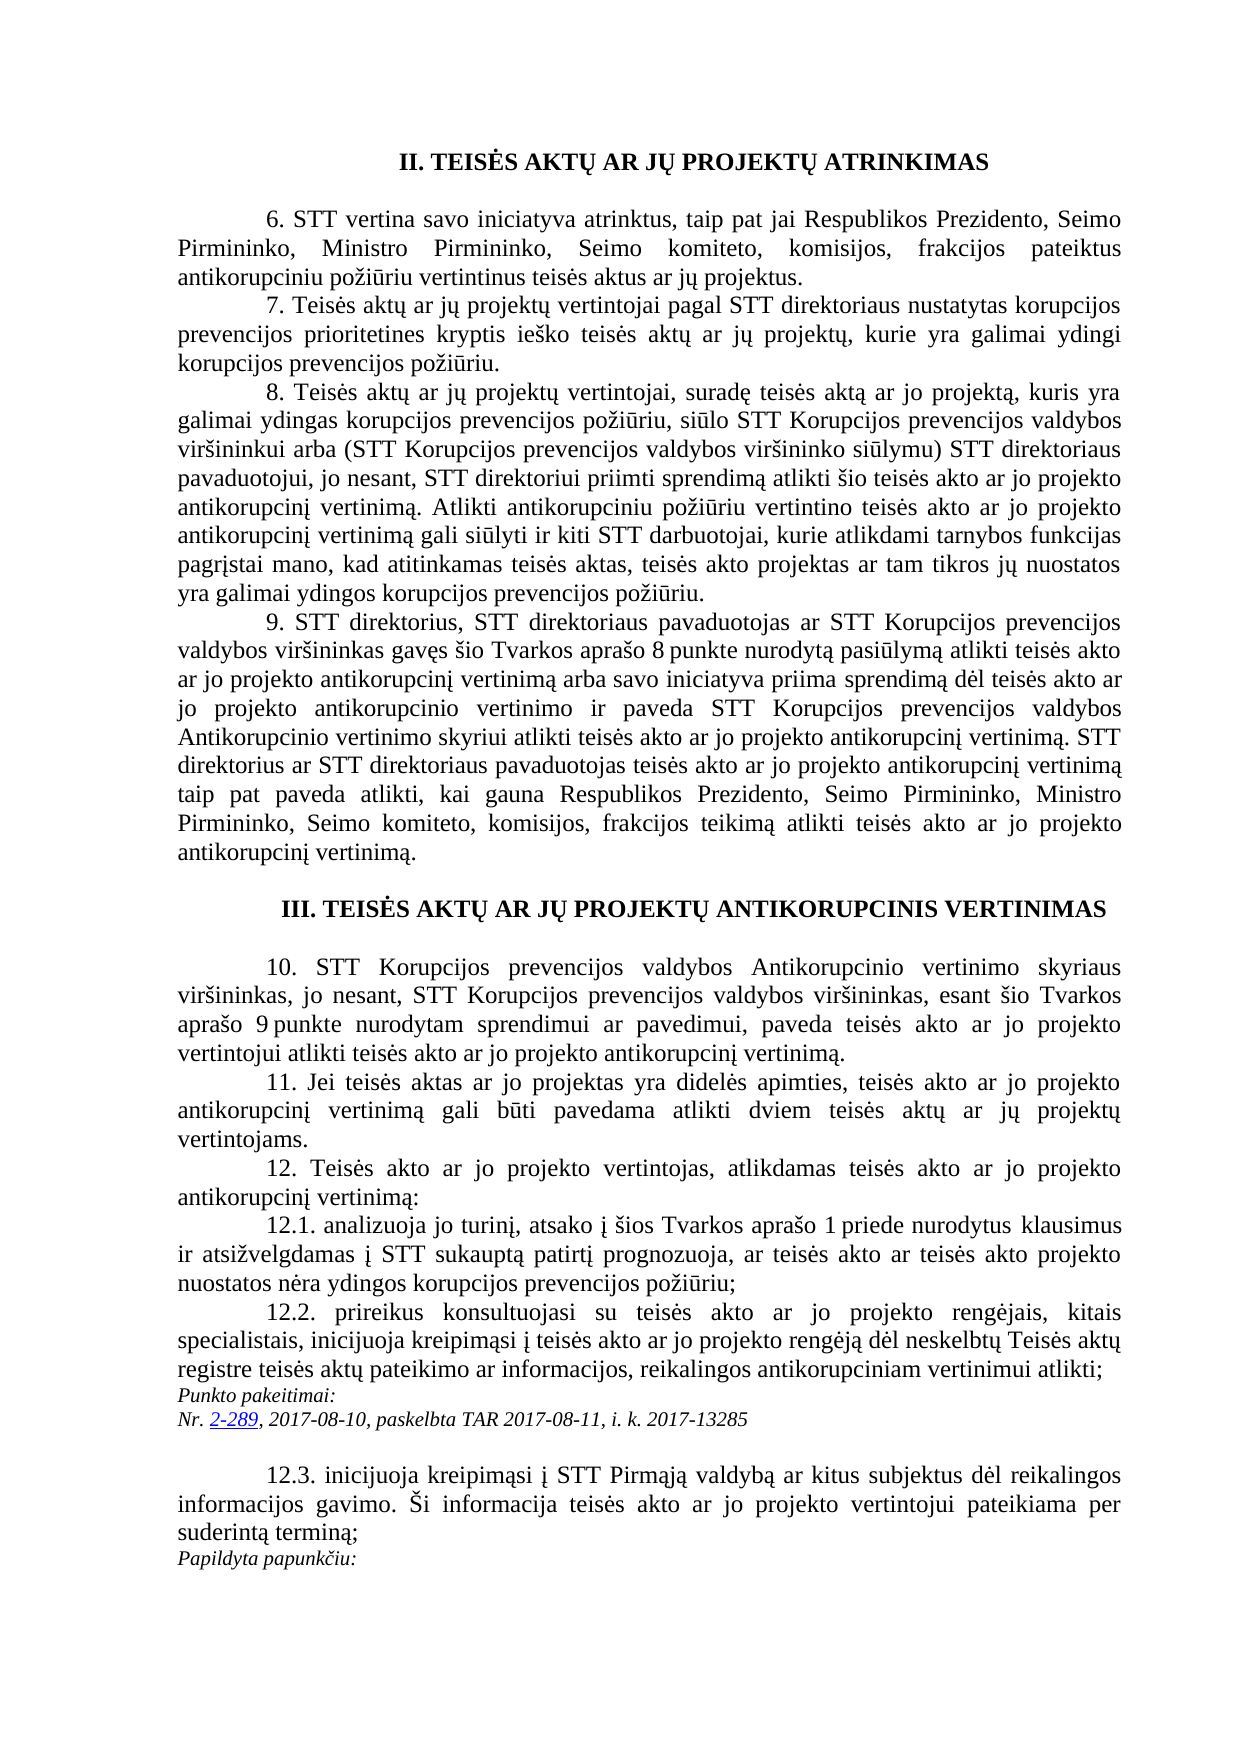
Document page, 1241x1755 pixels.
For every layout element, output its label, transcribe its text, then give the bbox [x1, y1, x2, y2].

text 12.1. analizuoja jo turinį, atsako į šios Tvarkos aprašo 1 priede nurodytus klausimus ir atsižvelgdamas į STT sukauptą patirtį prognozuoja, ar teisės akto ar teisės akto projekto nuostatos nėra ydingos korupcijos prevencijos požiūriu; [177, 1211, 1122, 1297]
text 7. Teisės aktų ar jų projektų vertintojai pagal STT direktoriaus nustatytas korupcijos prevencijos prioritetines kryptis ieško teisės aktų ar jų projektų, kurie yra galimai ydingi korupcijos prevencijos požiūriu. [177, 291, 1122, 377]
text 11. Jei teisės aktas ar jo projektas yra didelės apimties, teisės akto ar jo projekto antikorupcinį vertinimą gali būti pavedama atlikti dviem teisės aktų ar jų projektų vertintojams. [177, 1067, 1122, 1153]
text II. TEISĖS AKTŲ AR JŲ PROJEKTŲ ATRINKIMAS [177, 147, 1122, 176]
text 10. STT Korupcijos prevencijos valdybos Antikorupcinio vertinimo skyriaus viršininkas, jo nesant, STT Korupcijos prevencijos valdybos viršininkas, esant šio Tvarkos aprašo 9 punkte nurodytam sprendimui ar pavedimui, paveda teisės akto ar jo projekto vertintojui atlikti teisės akto ar jo projekto antikorupcinį vertinimą. [177, 952, 1122, 1067]
text 12.3. inicijuoja kreipimąsi į STT Pirmąją valdybą ar kitus subjektus dėl reikalingos informacijos gavimo. Ši informacija teisės akto ar jo projekto vertintojui pateikiama per suderintą terminą; [177, 1460, 1122, 1546]
text 12.2. prireikus konsultuojasi su teisės akto ar jo projekto rengėjais, kitais specialistais, inicijuoja kreipimąsi į teisės akto ar jo projekto rengėją dėl neskelbtų Teisės aktų registre teisės aktų pateikimo ar informacijos, reikalingos antikorupciniam vertinimui atlikti; [177, 1297, 1122, 1383]
text 8. Teisės aktų ar jų projektų vertintojai, suradę teisės aktą ar jo projektą, kuris yra galimai ydingas korupcijos prevencijos požiūriu, siūlo STT Korupcijos prevencijos valdybos viršininkui arba (STT Korupcijos prevencijos valdybos viršininko siūlymu) STT direktoriaus pavaduotojui, jo nesant, STT direktoriui priimti sprendimą atlikti šio teisės akto ar jo projekto antikorupcinį vertinimą. Atlikti antikorupciniu požiūriu vertintino teisės akto ar jo projekto antikorupcinį vertinimą gali siūlyti ir kiti STT darbuotojai, kurie atlikdami tarnybos funkcijas pagrįstai mano, kad atitinkamas teisės aktas, teisės akto projektas ar tam tikros jų nuostatos yra galimai ydingos korupcijos prevencijos požiūriu. [177, 377, 1122, 607]
text Nr. 2-289, 2017-08-10, paskelbta TAR 2017-08-11, i. k. 2017-13285 [177, 1407, 1122, 1431]
text III. TEISĖS AKTŲ AR JŲ PROJEKTŲ ANTIKORUPCINIS VERTINIMAS [177, 894, 1122, 923]
text 9. STT direktorius, STT direktoriaus pavaduotojas ar STT Korupcijos prevencijos valdybos viršininkas gavęs šio Tvarkos aprašo 8 punkte nurodytą pasiūlymą atlikti teisės akto ar jo projekto antikorupcinį vertinimą arba savo iniciatyva priima sprendimą dėl teisės akto ar jo projekto antikorupcinio vertinimo ir paveda STT Korupcijos prevencijos valdybos Antikorupcinio vertinimo skyriui atlikti teisės akto ar jo projekto antikorupcinį vertinimą. STT direktorius ar STT direktoriaus pavaduotojas teisės akto ar jo projekto antikorupcinį vertinimą taip pat paveda atlikti, kai gauna Respublikos Prezidento, Seimo Pirmininko, Ministro Pirmininko, Seimo komiteto, komisijos, frakcijos teikimą atlikti teisės akto ar jo projekto antikorupcinį vertinimą. [177, 607, 1122, 866]
text 12. Teisės akto ar jo projekto vertintojas, atlikdamas teisės akto ar jo projekto antikorupcinį vertinimą: [177, 1153, 1122, 1211]
text 6. STT vertina savo iniciatyva atrinktus, taip pat jai Respublikos Prezidento, Seimo Pirmininko, Ministro Pirmininko, Seimo komiteto, komisijos, frakcijos pateiktus antikorupciniu požiūriu vertintinus teisės aktus ar jų projektus. [177, 204, 1122, 291]
text Punkto pakeitimai: [177, 1383, 1122, 1407]
text Papildyta papunkčiu: [177, 1546, 1122, 1570]
